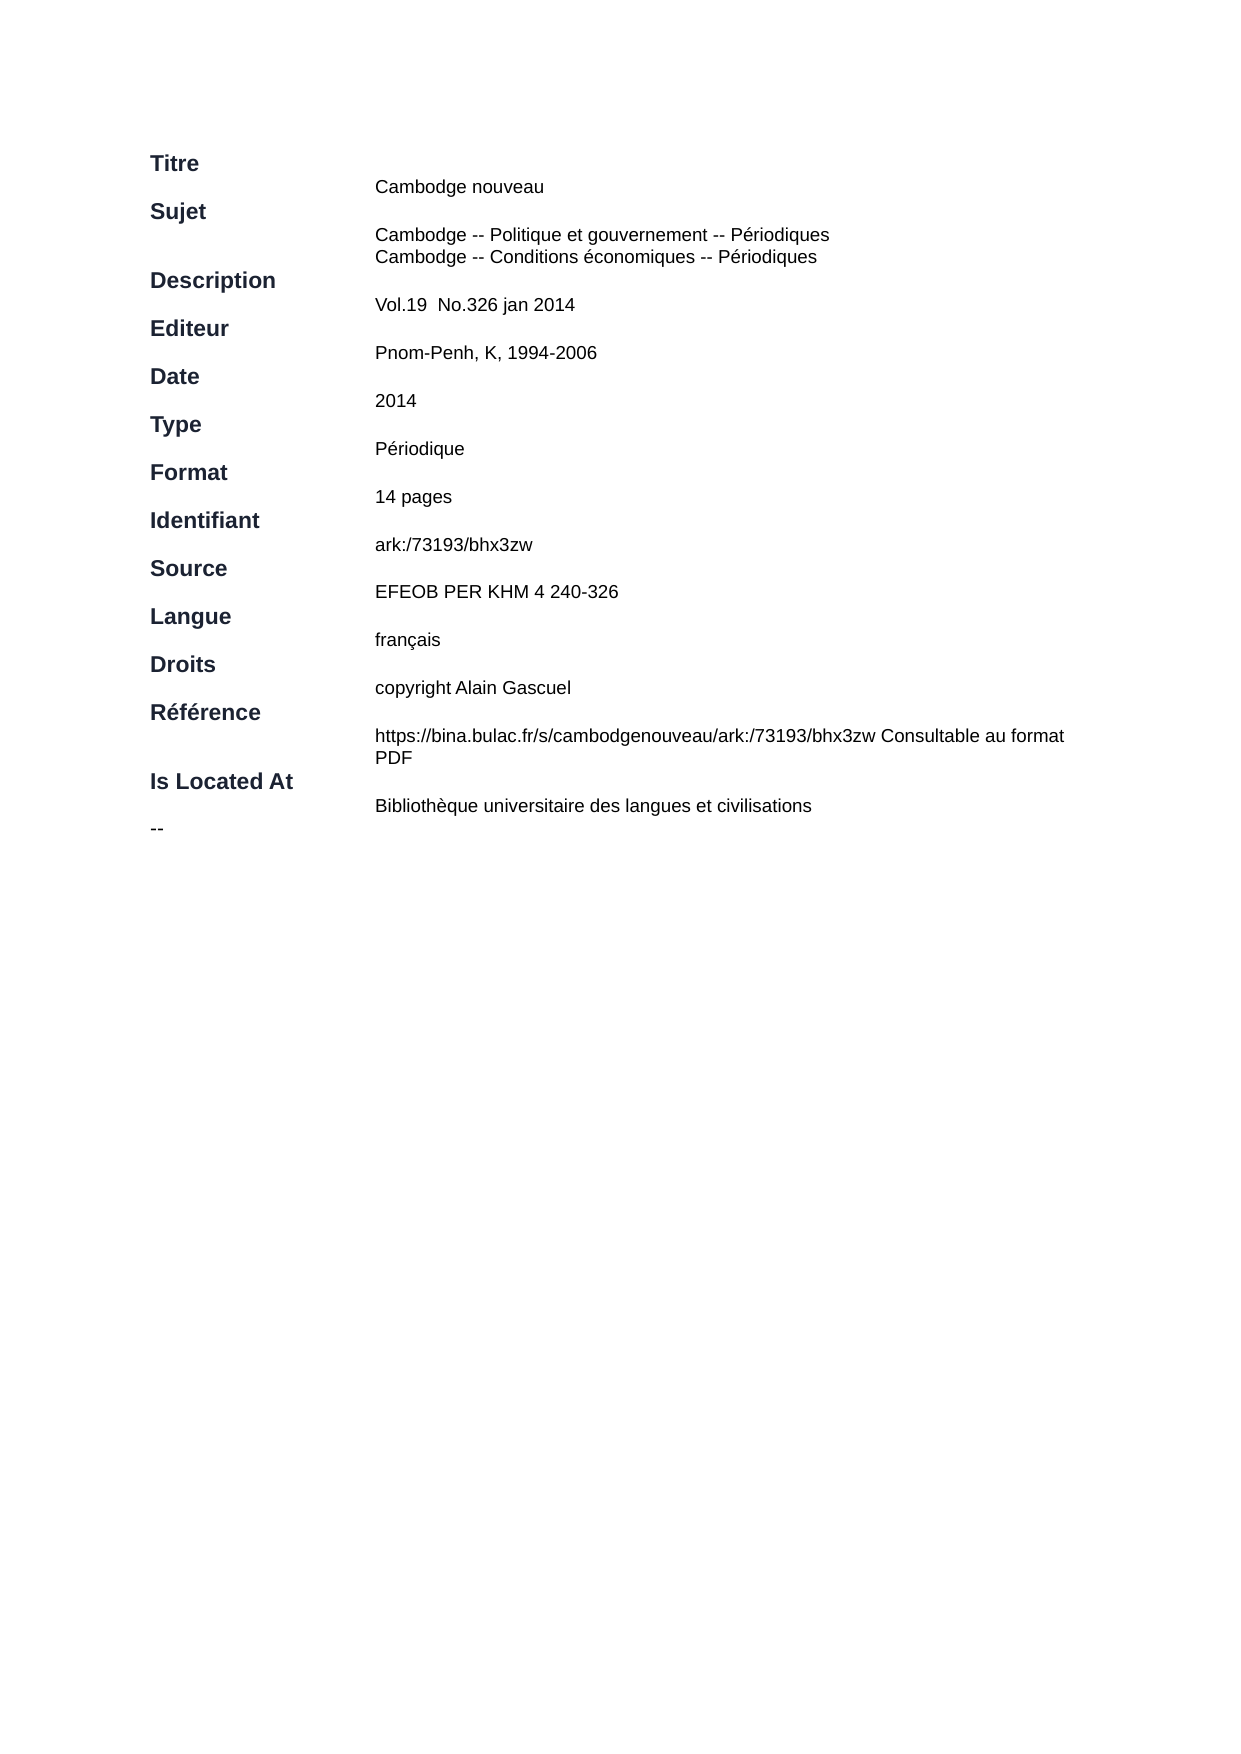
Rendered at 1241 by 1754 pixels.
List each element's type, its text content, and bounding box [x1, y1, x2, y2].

text Sujet [150, 198, 1090, 224]
text Source [150, 555, 1090, 581]
text Description [150, 267, 1090, 294]
text 2014 [375, 389, 1090, 411]
text ark:/73193/bhx3zw [375, 533, 1090, 555]
text Type [150, 411, 1090, 437]
text Pnom-Penh, K, 1994-2006 [375, 342, 1090, 363]
text Périodique [375, 437, 1090, 459]
text français [375, 629, 1090, 651]
text Cambodge nouveau [375, 176, 1090, 198]
text Droits [150, 651, 1090, 677]
text Référence [150, 699, 1090, 725]
text Format [150, 459, 1090, 485]
text copyright Alain Gascuel [375, 677, 1090, 699]
text Is Located At [150, 768, 1090, 794]
text https://bina.bulac.fr/s/cambodgenouveau/ark:/73193/bhx3zw Consultable au format PDF [375, 725, 1090, 768]
text Cambodge -- Politique et gouvernement -- Périodiques [375, 224, 1090, 246]
text EFEOB PER KHM 4 240-326 [375, 581, 1090, 603]
text Bibliothèque universitaire des langues et civilisations [375, 794, 1090, 816]
text Editeur [150, 315, 1090, 342]
text 14 pages [375, 485, 1090, 507]
text -- [150, 816, 1090, 840]
text Cambodge -- Conditions économiques -- Périodiques [375, 246, 1090, 267]
text Langue [150, 603, 1090, 629]
text Vol.19 No.326 jan 2014 [375, 294, 1090, 315]
text Date [150, 363, 1090, 389]
text Titre [150, 150, 1090, 176]
text Identifiant [150, 507, 1090, 533]
